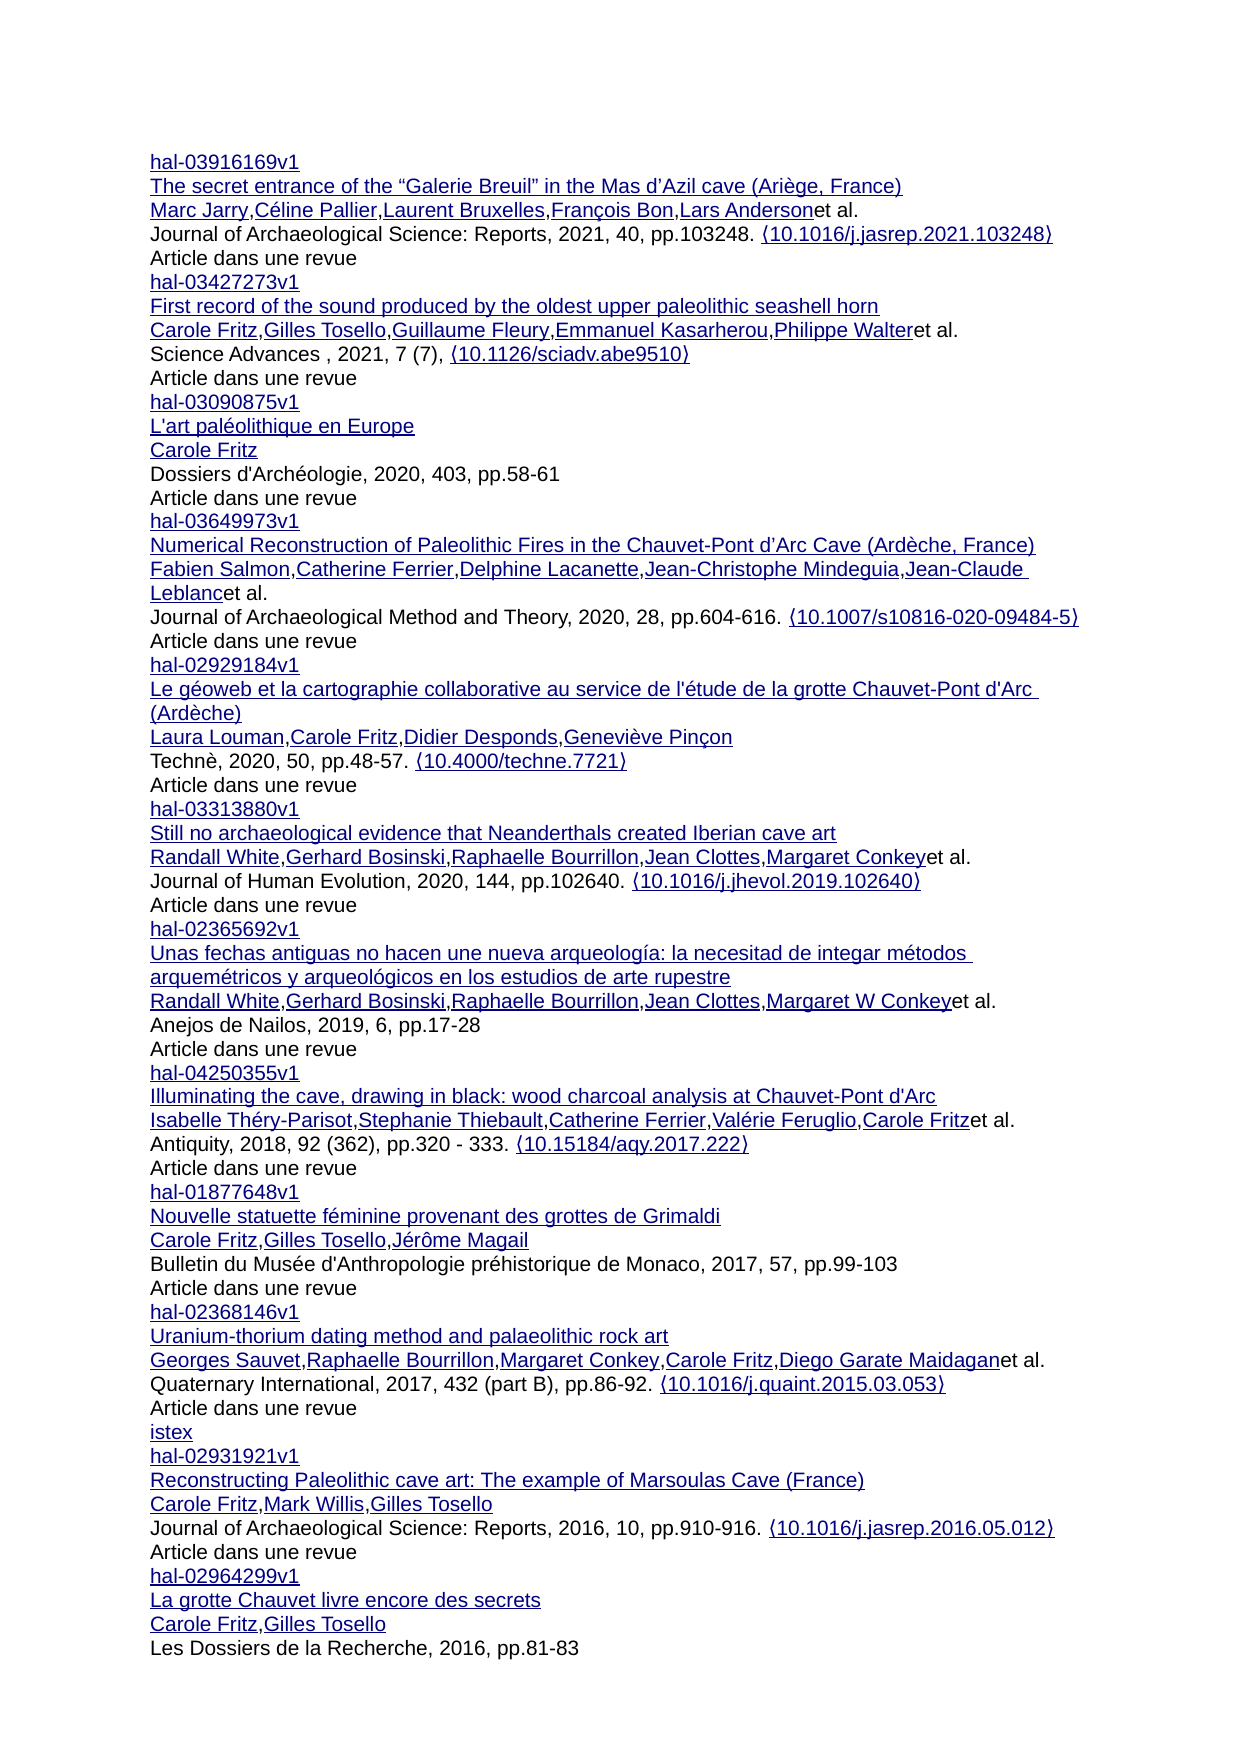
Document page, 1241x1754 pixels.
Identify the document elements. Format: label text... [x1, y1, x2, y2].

table_cell Still no archaeological evidence that Neanderthals created Iberian cave art Randall White,Gerhard Bosinski,Raphaelle Bourrillon,Jean Clottes,Margaret Conkeyet al. Journal of Human Evolution, 2020, 144, pp.102640. ⟨10.1016/j.jhevol.2019.102640⟩ Article dans une revue hal-02365692v1 [150, 821, 1090, 941]
table_cell La grotte Chauvet livre encore des secrets Carole Fritz,Gilles Tosello Les Dossiers de la Recherche, 2016, pp.81-83 [150, 1588, 1090, 1659]
table_cell Numerical Reconstruction of Paleolithic Fires in the Chauvet-Pont d’Arc Cave (Ardèche, France) Fabien Salmon,Catherine Ferrier,Delphine Lacanette,Jean-Christophe Mindeguia,Jean-Claude Leblancet al. Journal of Archaeological Method and Theory, 2020, 28, pp.604-616. ⟨10.1007/s10816-020-09484-5⟩ Article dans une revue hal-02929184v1 [150, 533, 1090, 677]
table_cell Unas fechas antiguas no hacen une nueva arqueología: la necesitad de integar métodos arquemétricos y arqueológicos en los estudios de arte rupestre Randall White,Gerhard Bosinski,Raphaelle Bourrillon,Jean Clottes,Margaret W Conkeyet al. Anejos de Nailos, 2019, 6, pp.17-28 Article dans une revue hal-04250355v1 [150, 941, 1090, 1084]
table_cell Nouvelle statuette féminine provenant des grottes de Grimaldi Carole Fritz,Gilles Tosello,Jérôme Magail Bulletin du Musée d'Anthropologie préhistorique de Monaco, 2017, 57, pp.99-103 Article dans une revue hal-02368146v1 [150, 1204, 1090, 1324]
table_cell Le géoweb et la cartographie collaborative au service de l'étude de la grotte Chauvet-Pont d'Arc (Ardèche) Laura Louman,Carole Fritz,Didier Desponds,Geneviève Pinçon Technè, 2020, 50, pp.48-57. ⟨10.4000/techne.7721⟩ Article dans une revue hal-03313880v1 [150, 677, 1090, 821]
table_cell The secret entrance of the “Galerie Breuil” in the Mas d’Azil cave (Ariège, France) Marc Jarry,Céline Pallier,Laurent Bruxelles,François Bon,Lars Andersonet al. Journal of Archaeological Science: Reports, 2021, 40, pp.103248. ⟨10.1016/j.jasrep.2021.103248⟩ Article dans une revue hal-03427273v1 [150, 174, 1090, 294]
table_cell hal-03916169v1 [150, 150, 1090, 174]
table_cell Illuminating the cave, drawing in black: wood charcoal analysis at Chauvet-Pont d'Arc Isabelle Théry-Parisot,Stephanie Thiebault,Catherine Ferrier,Valérie Feruglio,Carole Fritzet al. Antiquity, 2018, 92 (362), pp.320 - 333. ⟨10.15184/aqy.2017.222⟩ Article dans une revue hal-01877648v1 [150, 1084, 1090, 1204]
table_cell First record of the sound produced by the oldest upper paleolithic seashell horn Carole Fritz,Gilles Tosello,Guillaume Fleury,Emmanuel Kasarherou,Philippe Walteret al. Science Advances , 2021, 7 (7), ⟨10.1126/sciadv.abe9510⟩ Article dans une revue hal-03090875v1 [150, 294, 1090, 413]
table_cell Reconstructing Paleolithic cave art: The example of Marsoulas Cave (France) Carole Fritz,Mark Willis,Gilles Tosello Journal of Archaeological Science: Reports, 2016, 10, pp.910-916. ⟨10.1016/j.jasrep.2016.05.012⟩ Article dans une revue hal-02964299v1 [150, 1468, 1090, 1587]
table_cell Uranium-thorium dating method and palaeolithic rock art Georges Sauvet,Raphaelle Bourrillon,Margaret Conkey,Carole Fritz,Diego Garate Maidaganet al. Quaternary International, 2017, 432 (part B), pp.86-92. ⟨10.1016/j.quaint.2015.03.053⟩ Article dans une revue istex hal-02931921v1 [150, 1324, 1090, 1468]
table_cell L'art paléolithique en Europe Carole Fritz Dossiers d'Archéologie, 2020, 403, pp.58-61 Article dans une revue hal-03649973v1 [150, 414, 1090, 533]
